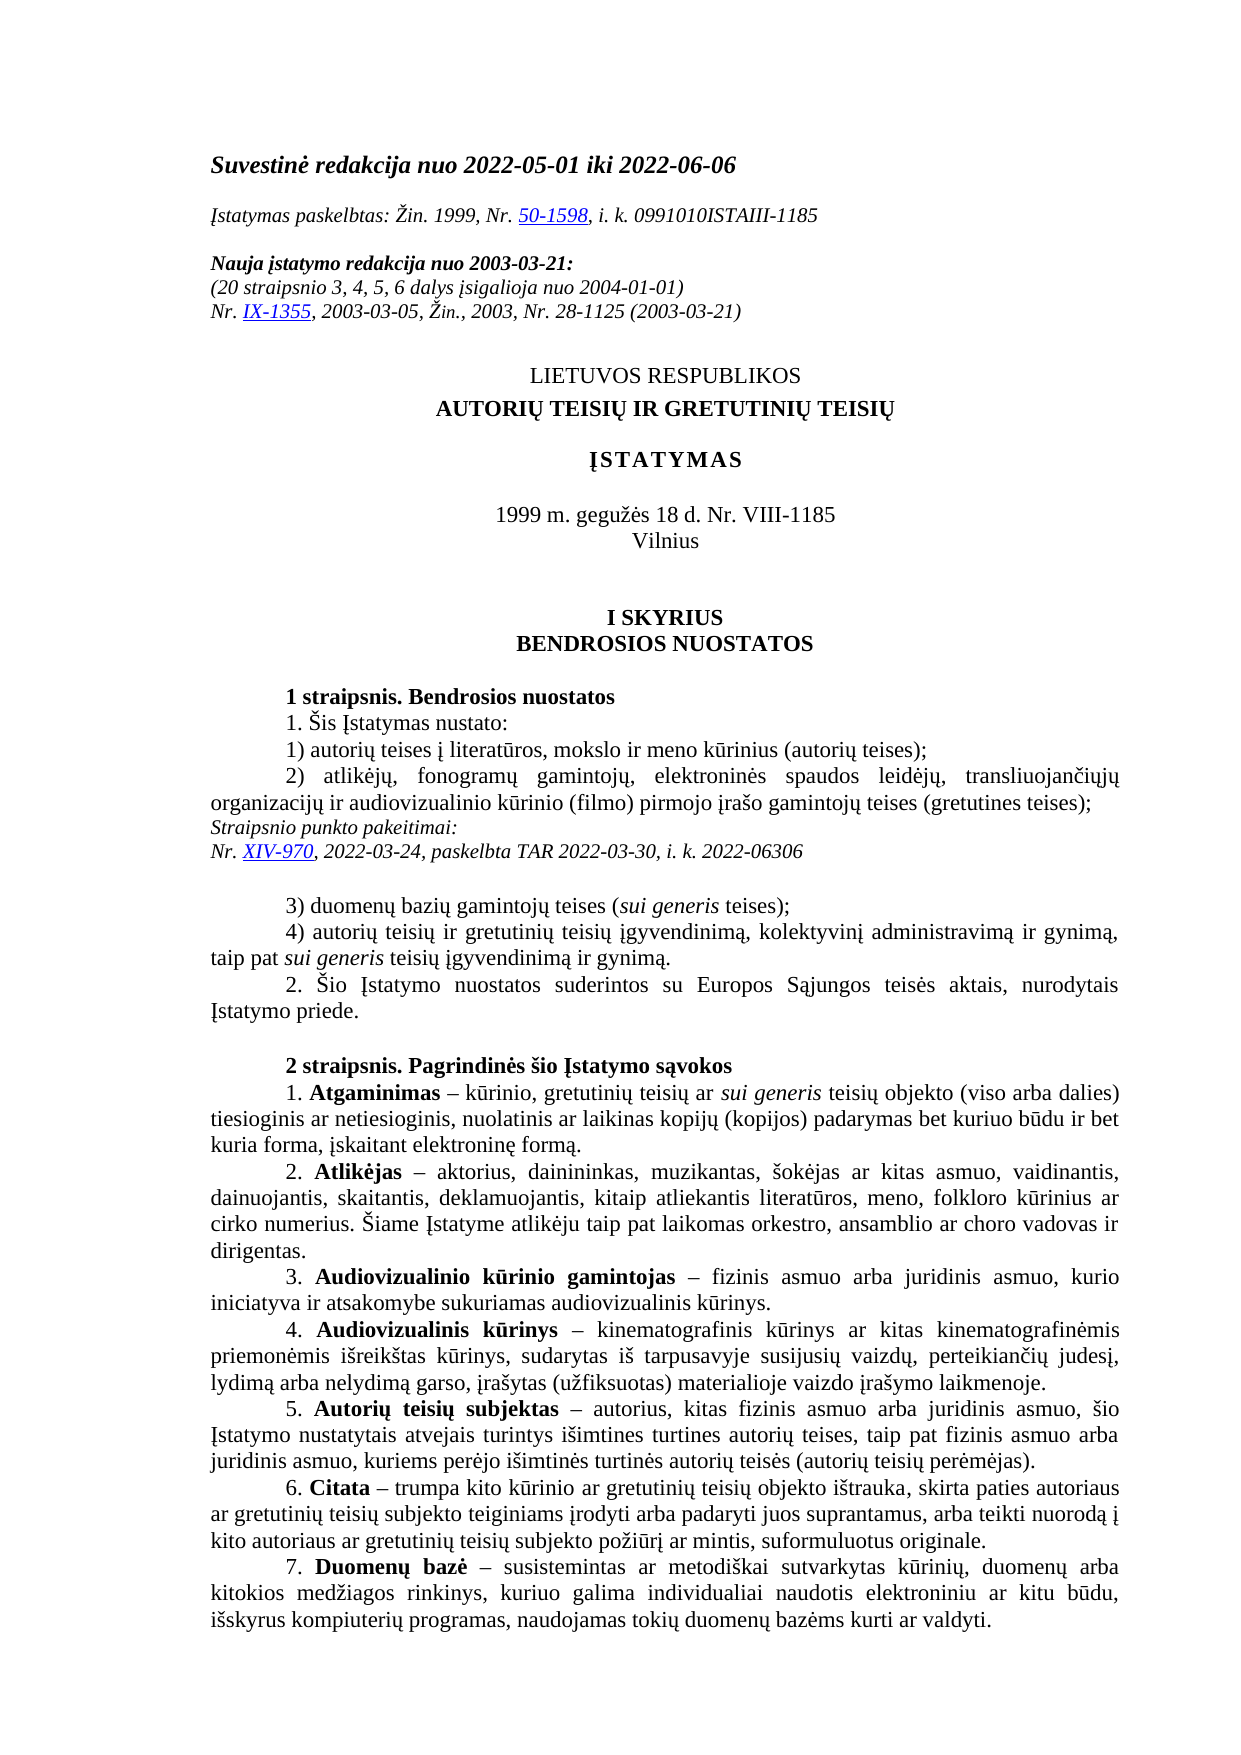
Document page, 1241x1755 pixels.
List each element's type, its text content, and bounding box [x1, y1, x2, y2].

text 2. Šio Įstatymo nuostatos suderintos su Europos Sąjungos teisės aktais, nurodytais Įstatymo priede. [210, 971, 1119, 1023]
text Nr. XIV-970, 2022-03-24, paskelbta TAR 2022-03-30, i. k. 2022-06306 [210, 839, 1120, 863]
text Nr. IX-1355, 2003-03-05, Žin., 2003, Nr. 28-1125 (2003-03-21) [210, 299, 1120, 323]
text Straipsnio punkto pakeitimai: [210, 815, 1120, 839]
text 1999 m. gegužės 18 d. Nr. VIII-1185 Vilnius [210, 501, 1120, 554]
text 4) autorių teisių ir gretutinių teisių įgyvendinimą, kolektyvinį administravimą ir gynimą, taip pat sui generis teisių įgyvendinimą ir gynimą. [210, 918, 1119, 971]
text 3. Audiovizualinio kūrinio gamintojas – fizinis asmuo arba juridinis asmuo, kurio iniciatyva ir atsakomybe sukuriamas audiovizualinis kūrinys. [210, 1263, 1120, 1316]
text 2 straipsnis. Pagrindinės šio Įstatymo sąvokos [210, 1052, 1120, 1079]
text 5. Autorių teisių subjektas – autorius, kitas fizinis asmuo arba juridinis asmuo, šio Įstatymo nustatytais atvejais turintys išimtines turtines autorių teises, taip pat fizinis asmuo arba juridinis asmuo, kuriems perėjo išimtinės turtinės autorių teisės (autorių teisių perėmėjas). [210, 1395, 1120, 1474]
text 4. Audiovizualinis kūrinys – kinematografinis kūrinys ar kitas kinematografinėmis priemonėmis išreikštas kūrinys, sudarytas iš tarpusavyje susijusių vaizdų, perteikiančių judesį, lydimą arba nelydimą garso, įrašytas (užfiksuotas) materialioje vaizdo įrašymo laikmenoje. [210, 1316, 1120, 1395]
text Nauja įstatymo redakcija nuo 2003-03-21: [210, 251, 1120, 275]
text 1. Atgaminimas – kūrinio, gretutinių teisių ar sui generis teisių objekto (viso arba dalies) tiesioginis ar netiesioginis, nuolatinis ar laikinas kopijų (kopijos) padarymas bet kuriuo būdu ir bet kuria forma, įskaitant elektroninę formą. [210, 1079, 1120, 1158]
text LIETUVOS RESPUBLIKOS [210, 362, 1120, 388]
text 1) autorių teises į literatūros, mokslo ir meno kūrinius (autorių teises); [210, 736, 1119, 762]
text 3) duomenų bazių gamintojų teises (sui generis teises); [210, 892, 1119, 918]
text Suvestinė redakcija nuo 2022-05-01 iki 2022-06-06 [210, 150, 1120, 179]
text 2. Atlikėjas – aktorius, dainininkas, muzikantas, šokėjas ar kitas asmuo, vaidinantis, dainuojantis, skaitantis, deklamuojantis, kitaip atliekantis literatūros, meno, folkloro kūrinius ar cirko numerius. Šiame Įstatyme atlikėju taip pat laikomas orkestro, ansamblio ar choro vadovas ir dirigentas. [210, 1158, 1120, 1263]
text I SKYRIUS [210, 604, 1119, 630]
text AUTORIŲ TEISIŲ IR GRETUTINIŲ TEISIŲ [210, 395, 1120, 422]
text 7. Duomenų bazė – susistemintas ar metodiškai sutvarkytas kūrinių, duomenų arba kitokios medžiagos rinkinys, kuriuo galima individualiai naudotis elektroniniu ar kitu būdu, išskyrus kompiuterių programas, naudojamas tokių duomenų bazėms kurti ar valdyti. [210, 1553, 1120, 1632]
text 6. Citata – trumpa kito kūrinio ar gretutinių teisių objekto ištrauka, skirta paties autoriaus ar gretutinių teisių subjekto teiginiams įrodyti arba padaryti juos suprantamus, arba teikti nuorodą į kito autoriaus ar gretutinių teisių subjekto požiūrį ar mintis, suformuluotus originale. [210, 1474, 1120, 1553]
text BENDROSIOS NUOSTATOS [210, 630, 1119, 657]
text (20 straipsnio 3, 4, 5, 6 dalys įsigalioja nuo 2004-01-01) [210, 275, 1119, 299]
text 1 straipsnis. Bendrosios nuostatos [210, 683, 1119, 709]
text Įstatymas paskelbtas: Žin. 1999, Nr. 50-1598, i. k. 0991010ISTAIII-1185 [210, 203, 1120, 227]
text 1. Šis Įstatymas nustato: [210, 709, 1119, 736]
text ĮSTATYMAS [210, 446, 1120, 472]
text 2) atlikėjų, fonogramų gamintojų, elektroninės spaudos leidėjų, transliuojančiųjų organizacijų ir audiovizualinio kūrinio (filmo) pirmojo įrašo gamintojų teises (gretutines teises); [210, 762, 1120, 815]
